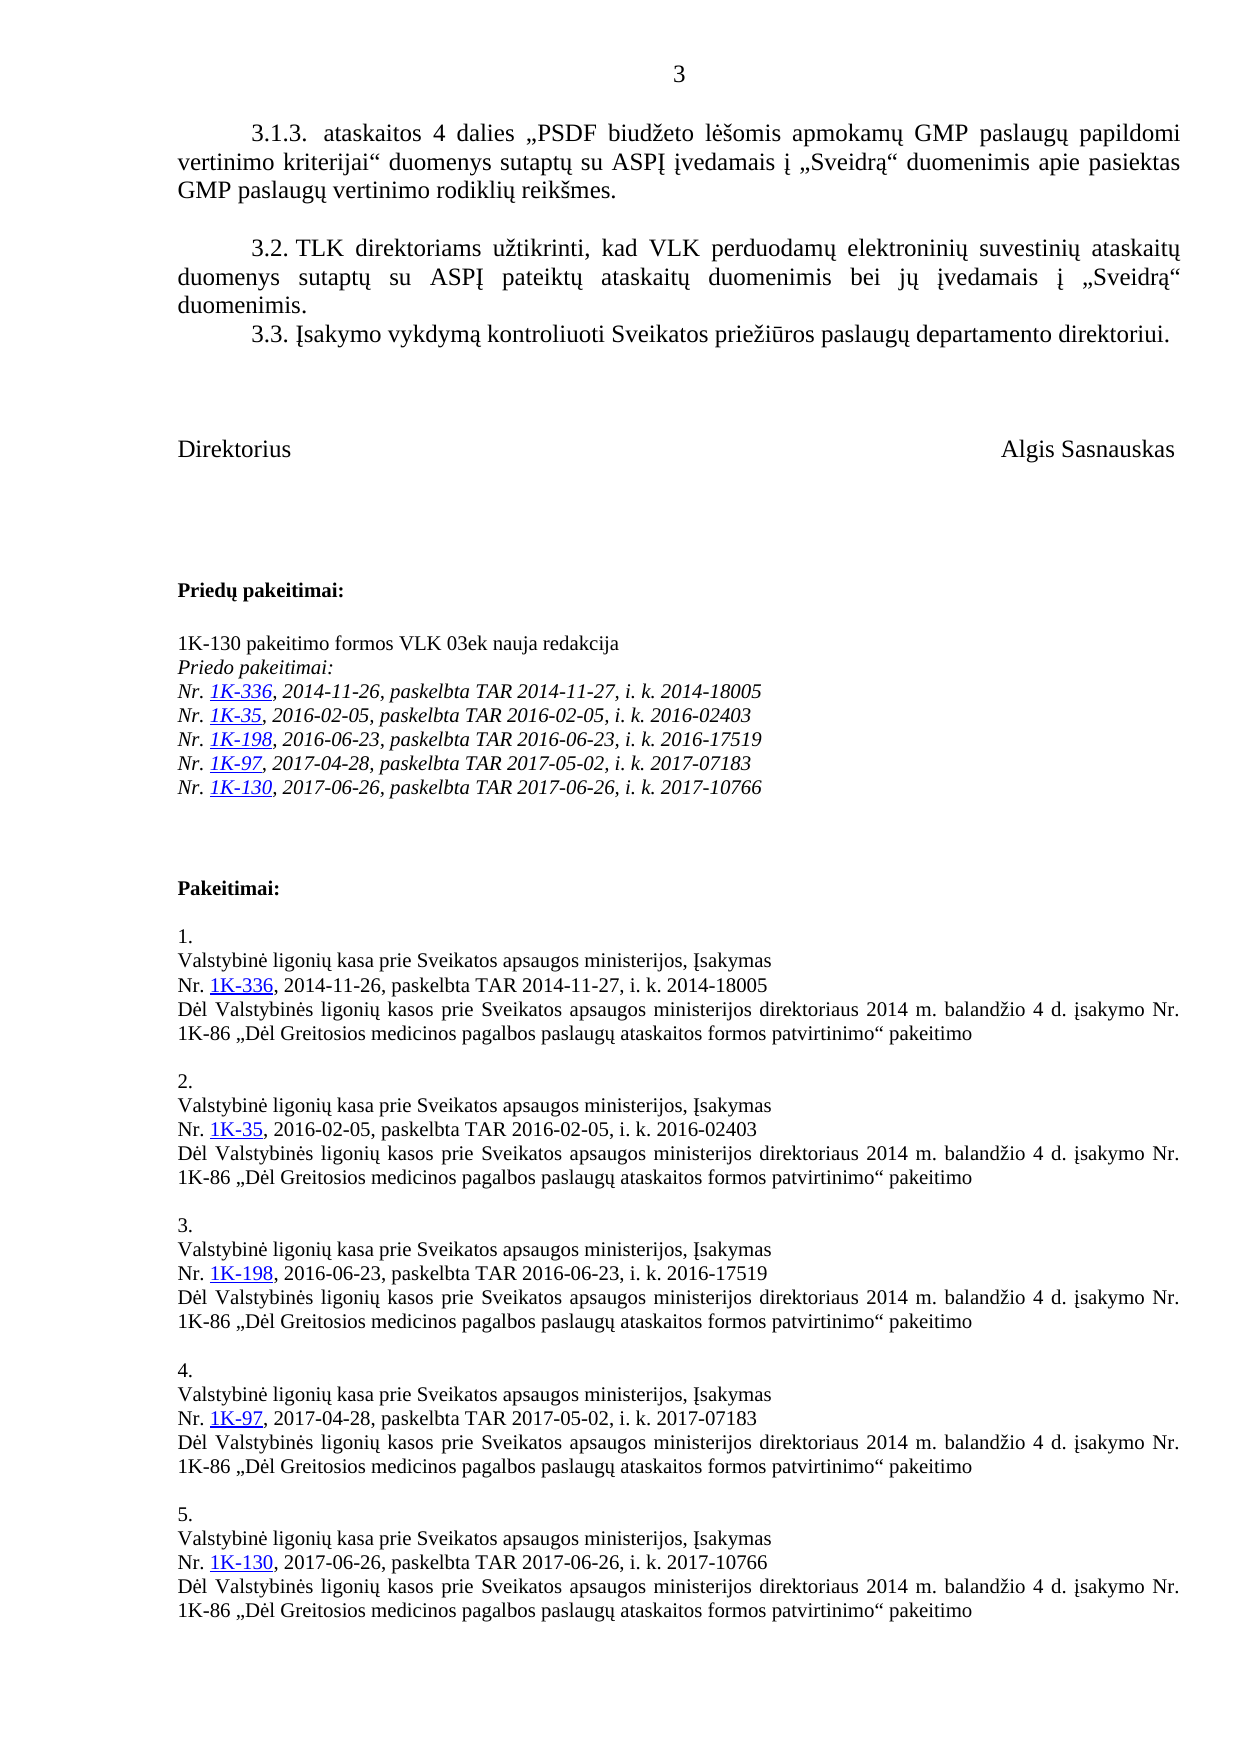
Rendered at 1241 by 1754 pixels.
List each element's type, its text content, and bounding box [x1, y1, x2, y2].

text 4. [177, 1357, 1181, 1382]
text Nr. 1K-198, 2016-06-23, paskelbta TAR 2016-06-23, i. k. 2016-17519 [177, 727, 1181, 751]
text Valstybinė ligonių kasa prie Sveikatos apsaugos ministerijos, Įsakymas [177, 1526, 1181, 1550]
text Priedo pakeitimai: [177, 655, 1181, 679]
text Valstybinė ligonių kasa prie Sveikatos apsaugos ministerijos, Įsakymas [177, 1382, 1181, 1406]
text 1K-130 pakeitimo formos VLK 03ek nauja redakcija [177, 631, 1181, 655]
text Nr. 1K-97, 2017-04-28, paskelbta TAR 2017-05-02, i. k. 2017-07183 [177, 1406, 1181, 1430]
text 5. [177, 1502, 1181, 1526]
text Pakeitimai: [177, 876, 1181, 900]
text Valstybinė ligonių kasa prie Sveikatos apsaugos ministerijos, Įsakymas [177, 1237, 1181, 1261]
text Nr. 1K-35, 2016-02-05, paskelbta TAR 2016-02-05, i. k. 2016-02403 [177, 1117, 1181, 1141]
text Dėl Valstybinės ligonių kasos prie Sveikatos apsaugos ministerijos direktoriaus 2014 m. balandžio 4 d. įsakymo Nr. 1K-86 „Dėl Greitosios medicinos pagalbos paslaugų ataskaitos formos patvirtinimo“ pakeitimo [177, 1574, 1181, 1622]
text Nr. 1K-336, 2014-11-26, paskelbta TAR 2014-11-27, i. k. 2014-18005 [177, 972, 1181, 997]
text 1. [177, 924, 1181, 948]
text Dėl Valstybinės ligonių kasos prie Sveikatos apsaugos ministerijos direktoriaus 2014 m. balandžio 4 d. įsakymo Nr. 1K-86 „Dėl Greitosios medicinos pagalbos paslaugų ataskaitos formos patvirtinimo“ pakeitimo [177, 1285, 1181, 1333]
text 2. [177, 1069, 1181, 1093]
text Dėl Valstybinės ligonių kasos prie Sveikatos apsaugos ministerijos direktoriaus 2014 m. balandžio 4 d. įsakymo Nr. 1K-86 „Dėl Greitosios medicinos pagalbos paslaugų ataskaitos formos patvirtinimo“ pakeitimo [177, 1430, 1181, 1478]
text 3.3. Įsakymo vykdymą kontroliuoti Sveikatos priežiūros paslaugų departamento direktoriui. [177, 319, 1181, 348]
text Direktorius Algis Sasnauskas [177, 434, 1181, 463]
text Valstybinė ligonių kasa prie Sveikatos apsaugos ministerijos, Įsakymas [177, 948, 1181, 972]
text Nr. 1K-97, 2017-04-28, paskelbta TAR 2017-05-02, i. k. 2017-07183 [177, 751, 1181, 775]
text Valstybinė ligonių kasa prie Sveikatos apsaugos ministerijos, Įsakymas [177, 1093, 1181, 1117]
text Nr. 1K-336, 2014-11-26, paskelbta TAR 2014-11-27, i. k. 2014-18005 [177, 679, 1181, 703]
text 3. [177, 1213, 1181, 1237]
text Nr. 1K-198, 2016-06-23, paskelbta TAR 2016-06-23, i. k. 2016-17519 [177, 1261, 1181, 1285]
text Dėl Valstybinės ligonių kasos prie Sveikatos apsaugos ministerijos direktoriaus 2014 m. balandžio 4 d. įsakymo Nr. 1K-86 „Dėl Greitosios medicinos pagalbos paslaugų ataskaitos formos patvirtinimo“ pakeitimo [177, 997, 1181, 1045]
text 3.1.3. ataskaitos 4 dalies „PSDF biudžeto lėšomis apmokamų GMP paslaugų papildomi vertinimo kriterijai“ duomenys sutaptų su ASPĮ įvedamais į „Sveidrą“ duomenimis apie pasiektas GMP paslaugų vertinimo rodiklių reikšmes. [177, 118, 1181, 204]
text Nr. 1K-35, 2016-02-05, paskelbta TAR 2016-02-05, i. k. 2016-02403 [177, 703, 1181, 727]
text Priedų pakeitimai: [177, 578, 1181, 602]
text Nr. 1K-130, 2017-06-26, paskelbta TAR 2017-06-26, i. k. 2017-10766 [177, 1550, 1181, 1574]
text Dėl Valstybinės ligonių kasos prie Sveikatos apsaugos ministerijos direktoriaus 2014 m. balandžio 4 d. įsakymo Nr. 1K-86 „Dėl Greitosios medicinos pagalbos paslaugų ataskaitos formos patvirtinimo“ pakeitimo [177, 1141, 1181, 1189]
text 3.2. TLK direktoriams užtikrinti, kad VLK perduodamų elektroninių suvestinių ataskaitų duomenys sutaptų su ASPĮ pateiktų ataskaitų duomenimis bei jų įvedamais į „Sveidrą“ duomenimis. [177, 233, 1181, 319]
text Nr. 1K-130, 2017-06-26, paskelbta TAR 2017-06-26, i. k. 2017-10766 [177, 775, 1181, 799]
